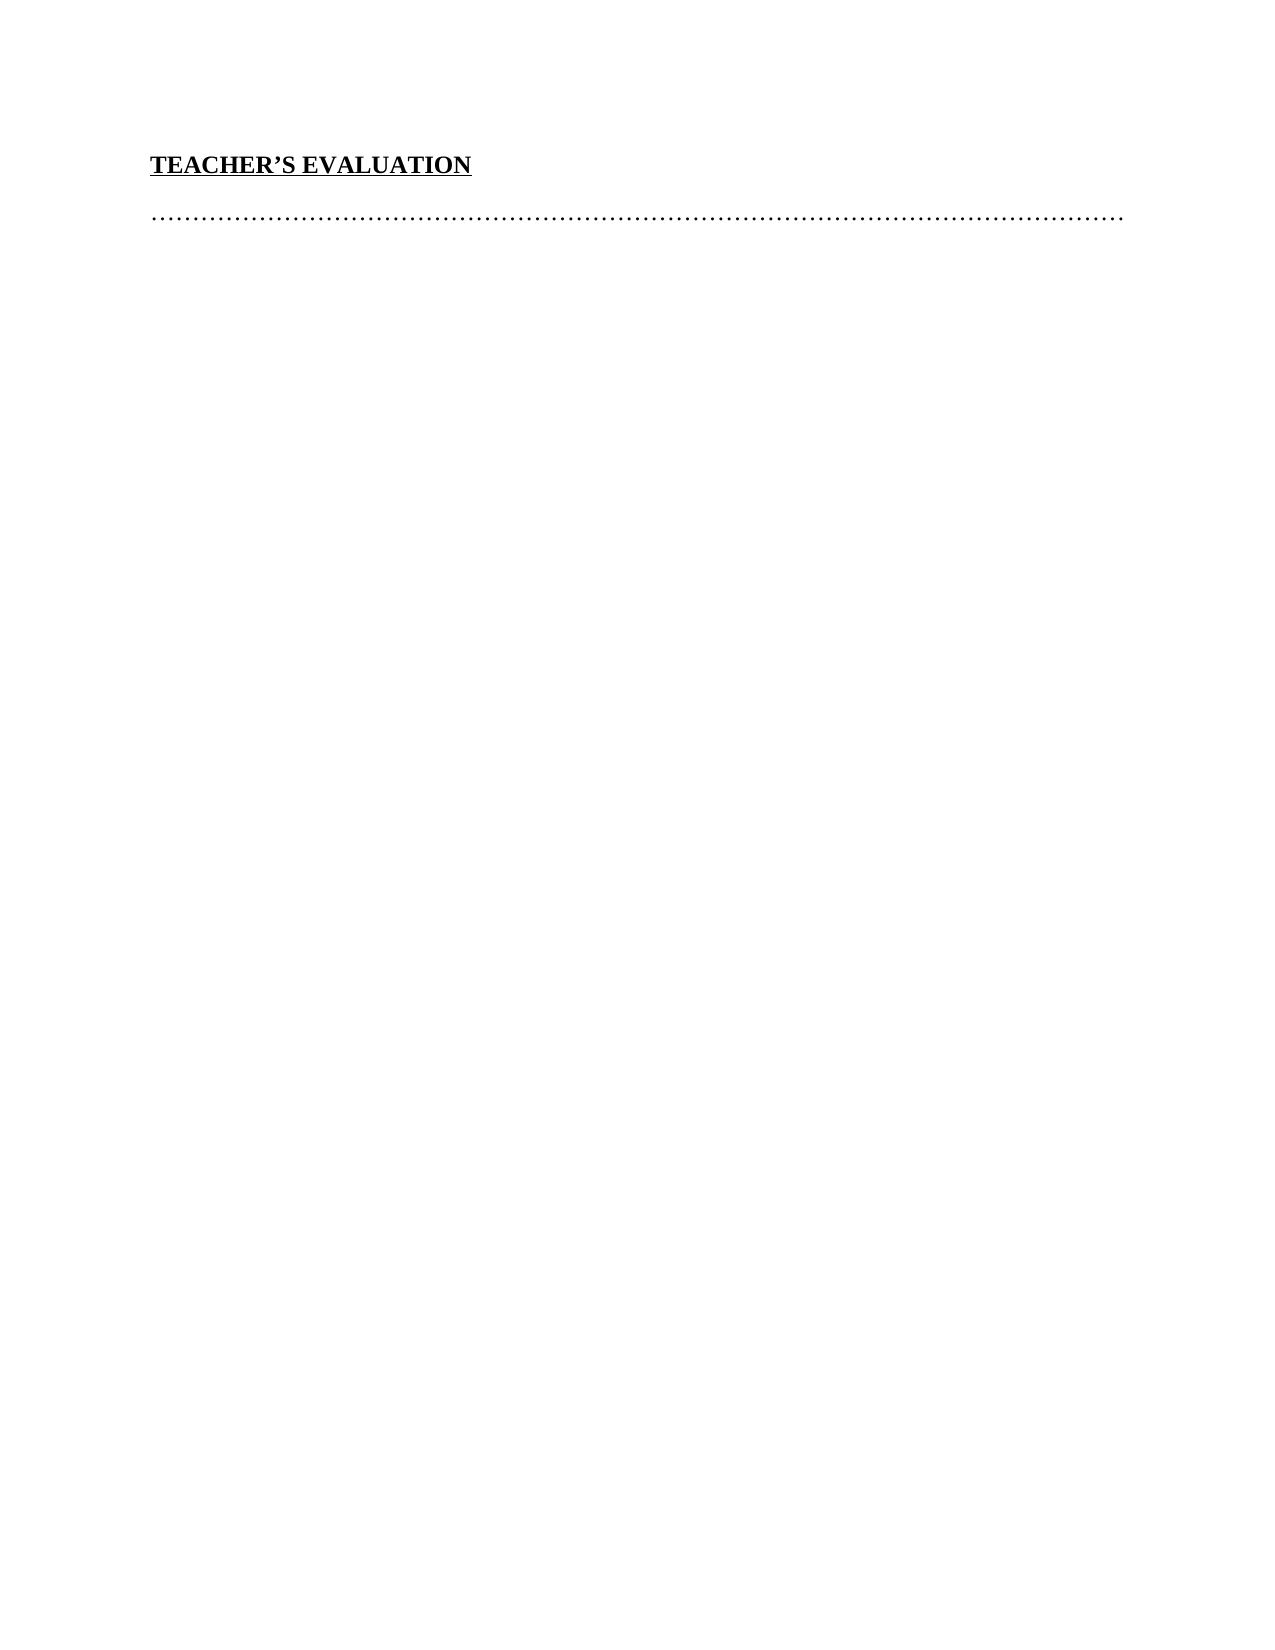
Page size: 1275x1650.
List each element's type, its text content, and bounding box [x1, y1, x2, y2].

text TEACHER’S EVALUATION [150, 150, 1125, 179]
text ……………………………………………………………………………………………………… [150, 197, 1125, 226]
